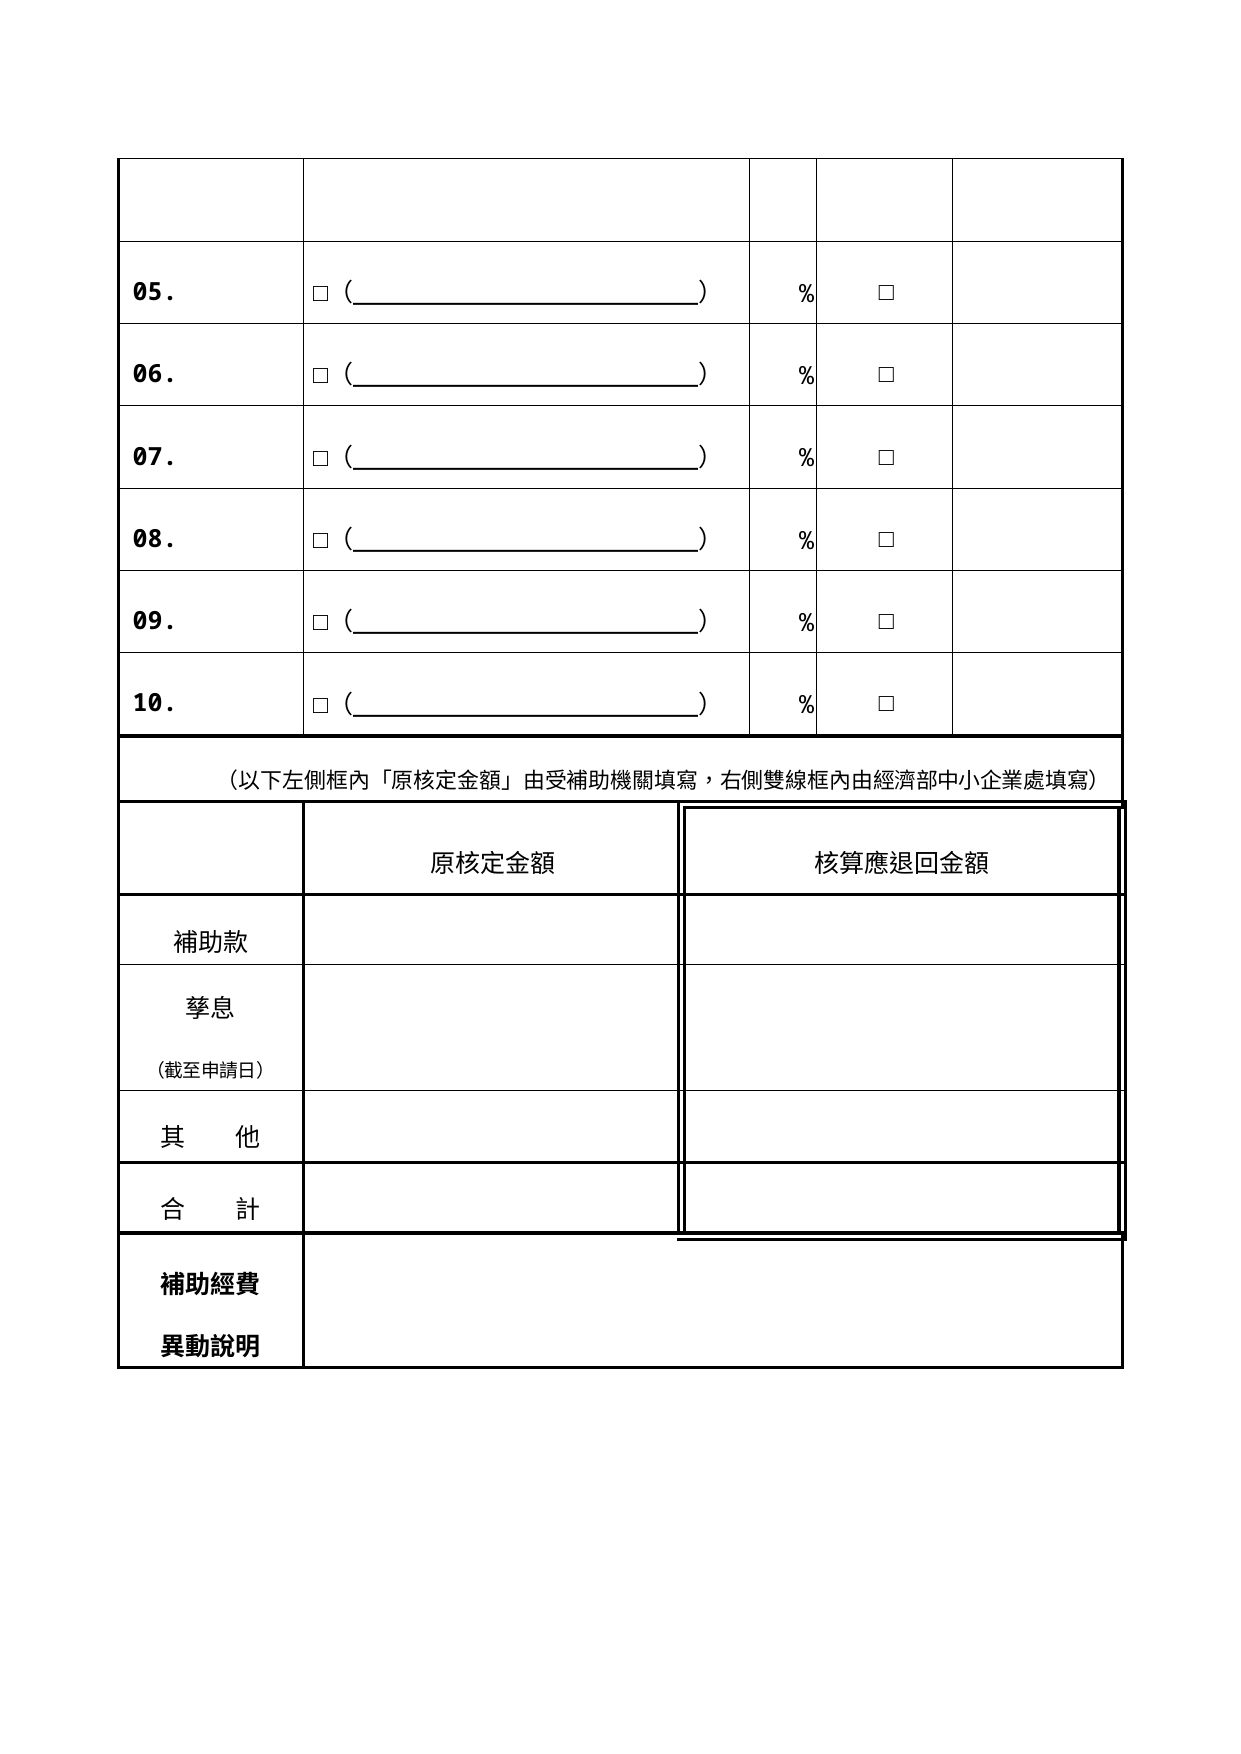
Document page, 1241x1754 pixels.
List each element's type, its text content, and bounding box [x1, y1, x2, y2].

table_cell □ [817, 571, 952, 652]
table_cell % [750, 489, 816, 570]
table_cell [953, 571, 1121, 652]
table_cell [120, 159, 303, 241]
table_cell % [750, 324, 816, 405]
table_cell 核算應退回金額 [681, 803, 1121, 893]
table_cell □（_______________________） [304, 653, 749, 734]
table_cell [953, 324, 1121, 405]
table_cell □ [817, 242, 952, 323]
table_cell 06. [120, 324, 303, 405]
table_cell 09. [120, 571, 303, 652]
table_cell （以下左側框內「原核定金額」由受補助機關填寫，右側雙線框內由經濟部中小企業處填寫） [120, 738, 1121, 800]
table_cell 07. [120, 406, 303, 487]
table_cell □ [817, 406, 952, 487]
table_cell [953, 406, 1121, 487]
table_cell [305, 896, 677, 964]
table_cell [120, 803, 302, 893]
table_cell □（_______________________） [304, 324, 749, 405]
table_cell 合 計 [120, 1164, 302, 1231]
table_cell □（_______________________） [304, 571, 749, 652]
table_cell □（_______________________） [304, 406, 749, 487]
table_cell □（_______________________） [304, 489, 749, 570]
table_cell 10. [120, 653, 303, 734]
table_cell □ [817, 324, 952, 405]
table_cell [750, 159, 816, 241]
table_cell □（_______________________） [304, 242, 749, 323]
table_cell % [750, 571, 816, 652]
table_cell 原核定金額 [305, 803, 677, 893]
table_cell 08. [120, 489, 303, 570]
table_cell [305, 1164, 677, 1231]
table_cell [953, 159, 1121, 241]
table_cell [304, 159, 749, 241]
table_cell [953, 653, 1121, 734]
table_cell [686, 896, 1117, 964]
table_cell [305, 1235, 1121, 1366]
table_cell [305, 965, 677, 1090]
table_cell [817, 159, 952, 241]
table_cell [686, 1091, 1117, 1161]
table_cell □ [817, 489, 952, 570]
table_cell [686, 965, 1117, 1090]
table_cell 05. [120, 242, 303, 323]
table_cell [953, 242, 1121, 323]
table_cell 孳息 （截至申請日） [120, 965, 302, 1090]
table_cell % [750, 242, 816, 323]
table_cell % [750, 653, 816, 734]
table_cell [686, 1164, 1117, 1231]
table_cell [305, 1091, 677, 1161]
table_cell 補助經費 異動說明 [120, 1235, 302, 1366]
table_cell □ [817, 653, 952, 734]
table_cell 補助款 [120, 896, 302, 964]
table_cell % [750, 406, 816, 487]
table_cell [953, 489, 1121, 570]
table_cell 其 他 [120, 1091, 302, 1161]
